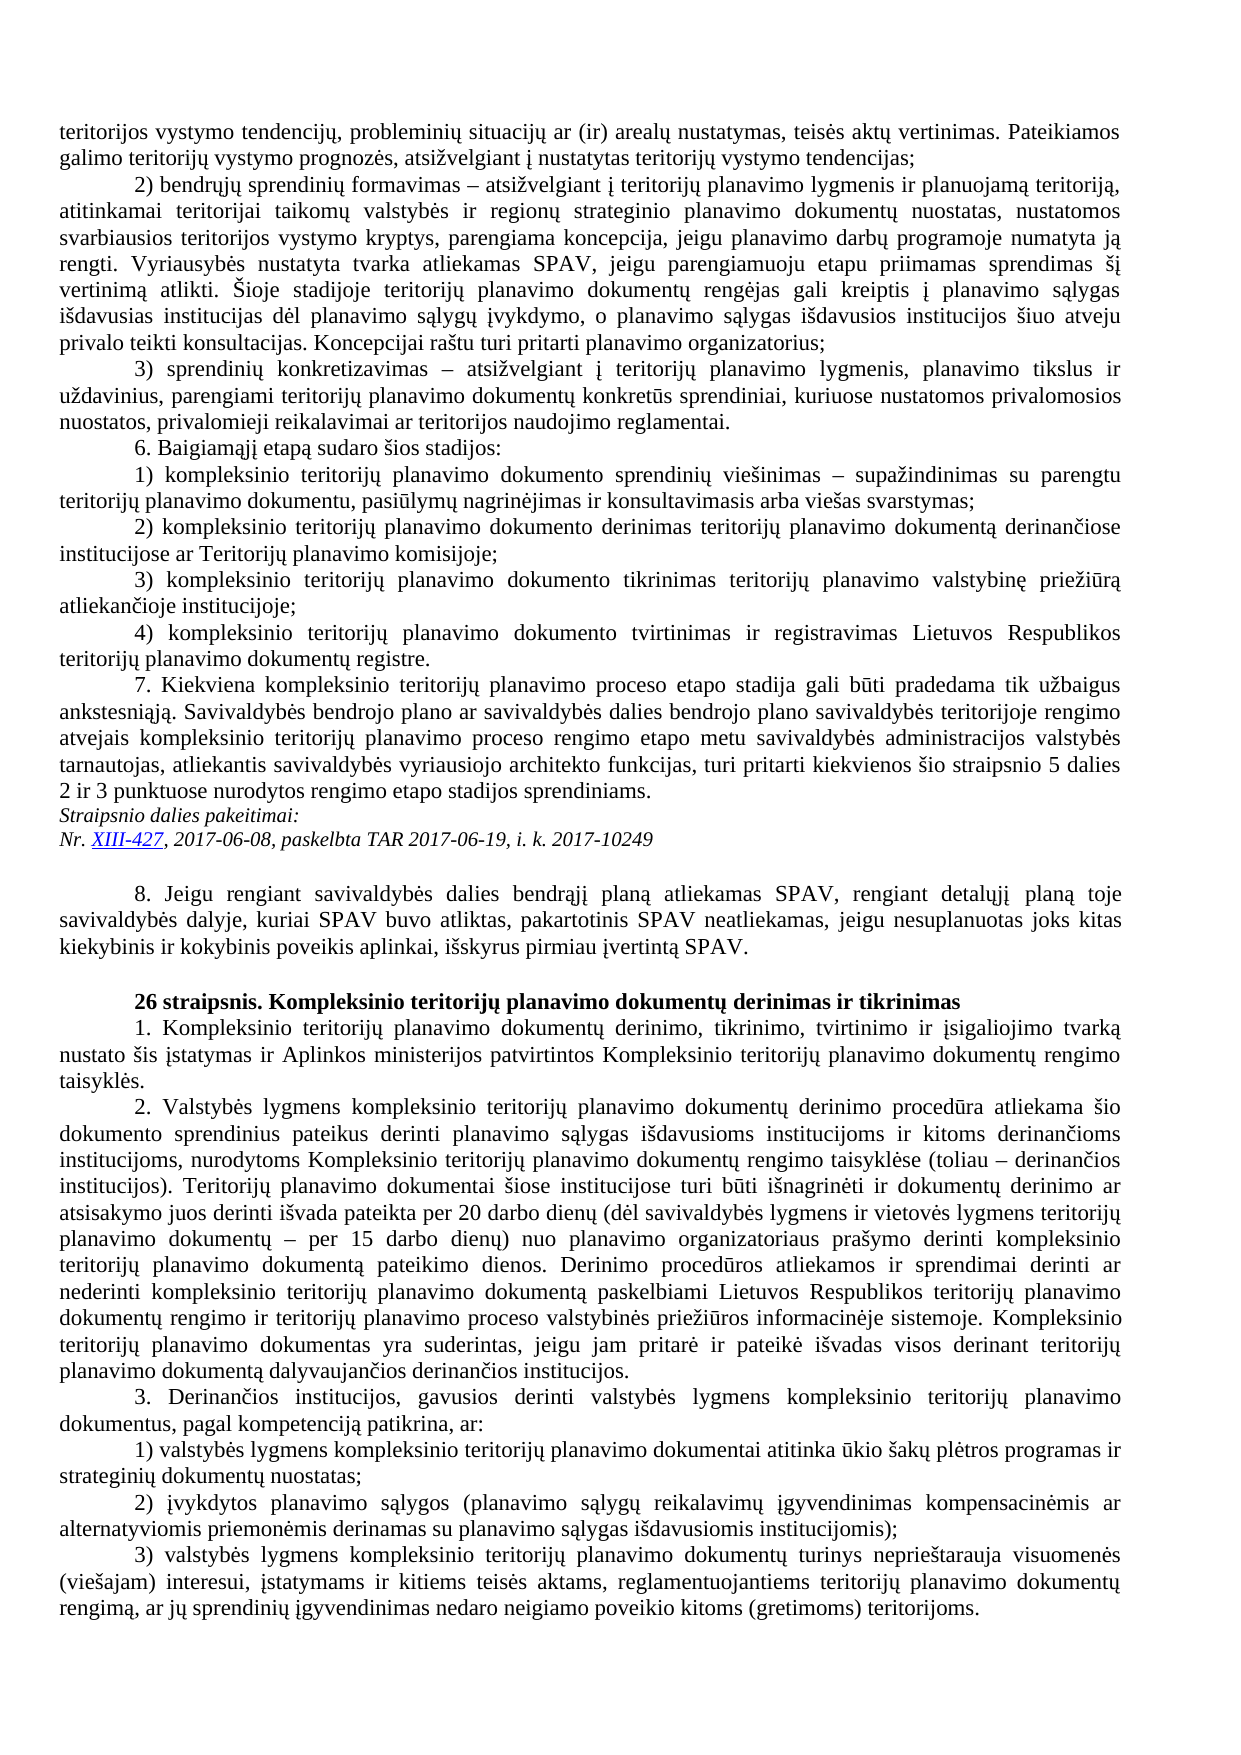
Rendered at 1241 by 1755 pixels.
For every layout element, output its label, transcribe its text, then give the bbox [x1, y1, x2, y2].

text 26 straipsnis. Kompleksinio teritorijų planavimo dokumentų derinimas ir tikrinimas [134, 988, 1122, 1014]
text 3. Derinančios institucijos, gavusios derinti valstybės lygmens kompleksinio teritorijų planavimo dokumentus, pagal kompetenciją patikrina, ar: [59, 1383, 1122, 1436]
text 3) valstybės lygmens kompleksinio teritorijų planavimo dokumentų turinys neprieštarauja visuomenės (viešajam) interesui, įstatymams ir kitiems teisės aktams, reglamentuojantiems teritorijų planavimo dokumentų rengimą, ar jų sprendinių įgyvendinimas nedaro neigiamo poveikio kitoms (gretimoms) teritorijoms. [59, 1541, 1122, 1621]
text 8. Jeigu rengiant savivaldybės dalies bendrąjį planą atliekamas SPAV, rengiant detalųjį planą toje savivaldybės dalyje, kuriai SPAV buvo atliktas, pakartotinis SPAV neatliekamas, jeigu nesuplanuotas joks kitas kiekybinis ir kokybinis poveikis aplinkai, išskyrus pirmiau įvertintą SPAV. [59, 880, 1122, 959]
text 4) kompleksinio teritorijų planavimo dokumento tvirtinimas ir registravimas Lietuvos Respublikos teritorijų planavimo dokumentų registre. [59, 619, 1122, 672]
text 2) bendrųjų sprendinių formavimas – atsižvelgiant į teritorijų planavimo lygmenis ir planuojamą teritoriją, atitinkamai teritorijai taikomų valstybės ir regionų strateginio planavimo dokumentų nuostatas, nustatomos svarbiausios teritorijos vystymo kryptys, parengiama koncepcija, jeigu planavimo darbų programoje numatyta ją rengti. Vyriausybės nustatyta tvarka atliekamas SPAV, jeigu parengiamuoju etapu priimamas sprendimas šį vertinimą atlikti. Šioje stadijoje teritorijų planavimo dokumentų rengėjas gali kreiptis į planavimo sąlygas išdavusias institucijas dėl planavimo sąlygų įvykdymo, o planavimo sąlygas išdavusios institucijos šiuo atveju privalo teikti konsultacijas. Koncepcijai raštu turi pritarti planavimo organizatorius; [59, 171, 1122, 355]
text 6. Baigiamąjį etapą sudaro šios stadijos: [59, 434, 1122, 461]
text 3) kompleksinio teritorijų planavimo dokumento tikrinimas teritorijų planavimo valstybinę priežiūrą atliekančioje institucijoje; [59, 566, 1122, 619]
text Nr. XIII-427, 2017-06-08, paskelbta TAR 2017-06-19, i. k. 2017-10249 [59, 827, 1122, 851]
text 2) kompleksinio teritorijų planavimo dokumento derinimas teritorijų planavimo dokumentą derinančiose institucijose ar Teritorijų planavimo komisijoje; [59, 513, 1122, 566]
text teritorijos vystymo tendencijų, probleminių situacijų ar (ir) arealų nustatymas, teisės aktų vertinimas. Pateikiamos galimo teritorijų vystymo prognozės, atsižvelgiant į nustatytas teritorijų vystymo tendencijas; [59, 118, 1122, 171]
text 2) įvykdytos planavimo sąlygos (planavimo sąlygų reikalavimų įgyvendinimas kompensacinėmis ar alternatyviomis priemonėmis derinamas su planavimo sąlygas išdavusiomis institucijomis); [59, 1489, 1122, 1541]
text Straipsnio dalies pakeitimai: [59, 803, 1122, 827]
text 1) kompleksinio teritorijų planavimo dokumento sprendinių viešinimas – supažindinimas su parengtu teritorijų planavimo dokumentu, pasiūlymų nagrinėjimas ir konsultavimasis arba viešas svarstymas; [59, 461, 1122, 513]
text 2. Valstybės lygmens kompleksinio teritorijų planavimo dokumentų derinimo procedūra atliekama šio dokumento sprendinius pateikus derinti planavimo sąlygas išdavusioms institucijoms ir kitoms derinančioms institucijoms, nurodytoms Kompleksinio teritorijų planavimo dokumentų rengimo taisyklėse (toliau – derinančios institucijos). Teritorijų planavimo dokumentai šiose institucijose turi būti išnagrinėti ir dokumentų derinimo ar atsisakymo juos derinti išvada pateikta per 20 darbo dienų (dėl savivaldybės lygmens ir vietovės lygmens teritorijų planavimo dokumentų – per 15 darbo dienų) nuo planavimo organizatoriaus prašymo derinti kompleksinio teritorijų planavimo dokumentą pateikimo dienos. Derinimo procedūros atliekamos ir sprendimai derinti ar nederinti kompleksinio teritorijų planavimo dokumentą paskelbiami Lietuvos Respublikos teritorijų planavimo dokumentų rengimo ir teritorijų planavimo proceso valstybinės priežiūros informacinėje sistemoje. Kompleksinio teritorijų planavimo dokumentas yra suderintas, jeigu jam pritarė ir pateikė išvadas visos derinant teritorijų planavimo dokumentą dalyvaujančios derinančios institucijos. [59, 1093, 1122, 1383]
text 3) sprendinių konkretizavimas – atsižvelgiant į teritorijų planavimo lygmenis, planavimo tikslus ir uždavinius, parengiami teritorijų planavimo dokumentų konkretūs sprendiniai, kuriuose nustatomos privalomosios nuostatos, privalomieji reikalavimai ar teritorijos naudojimo reglamentai. [59, 355, 1122, 434]
text 7. Kiekviena kompleksinio teritorijų planavimo proceso etapo stadija gali būti pradedama tik užbaigus ankstesniąją. Savivaldybės bendrojo plano ar savivaldybės dalies bendrojo plano savivaldybės teritorijoje rengimo atvejais kompleksinio teritorijų planavimo proceso rengimo etapo metu savivaldybės administracijos valstybės tarnautojas, atliekantis savivaldybės vyriausiojo architekto funkcijas, turi pritarti kiekvienos šio straipsnio 5 dalies 2 ir 3 punktuose nurodytos rengimo etapo stadijos sprendiniams. [59, 672, 1122, 803]
text 1. Kompleksinio teritorijų planavimo dokumentų derinimo, tikrinimo, tvirtinimo ir įsigaliojimo tvarką nustato šis įstatymas ir Aplinkos ministerijos patvirtintos Kompleksinio teritorijų planavimo dokumentų rengimo taisyklės. [59, 1014, 1122, 1093]
text 1) valstybės lygmens kompleksinio teritorijų planavimo dokumentai atitinka ūkio šakų plėtros programas ir strateginių dokumentų nuostatas; [59, 1436, 1122, 1489]
